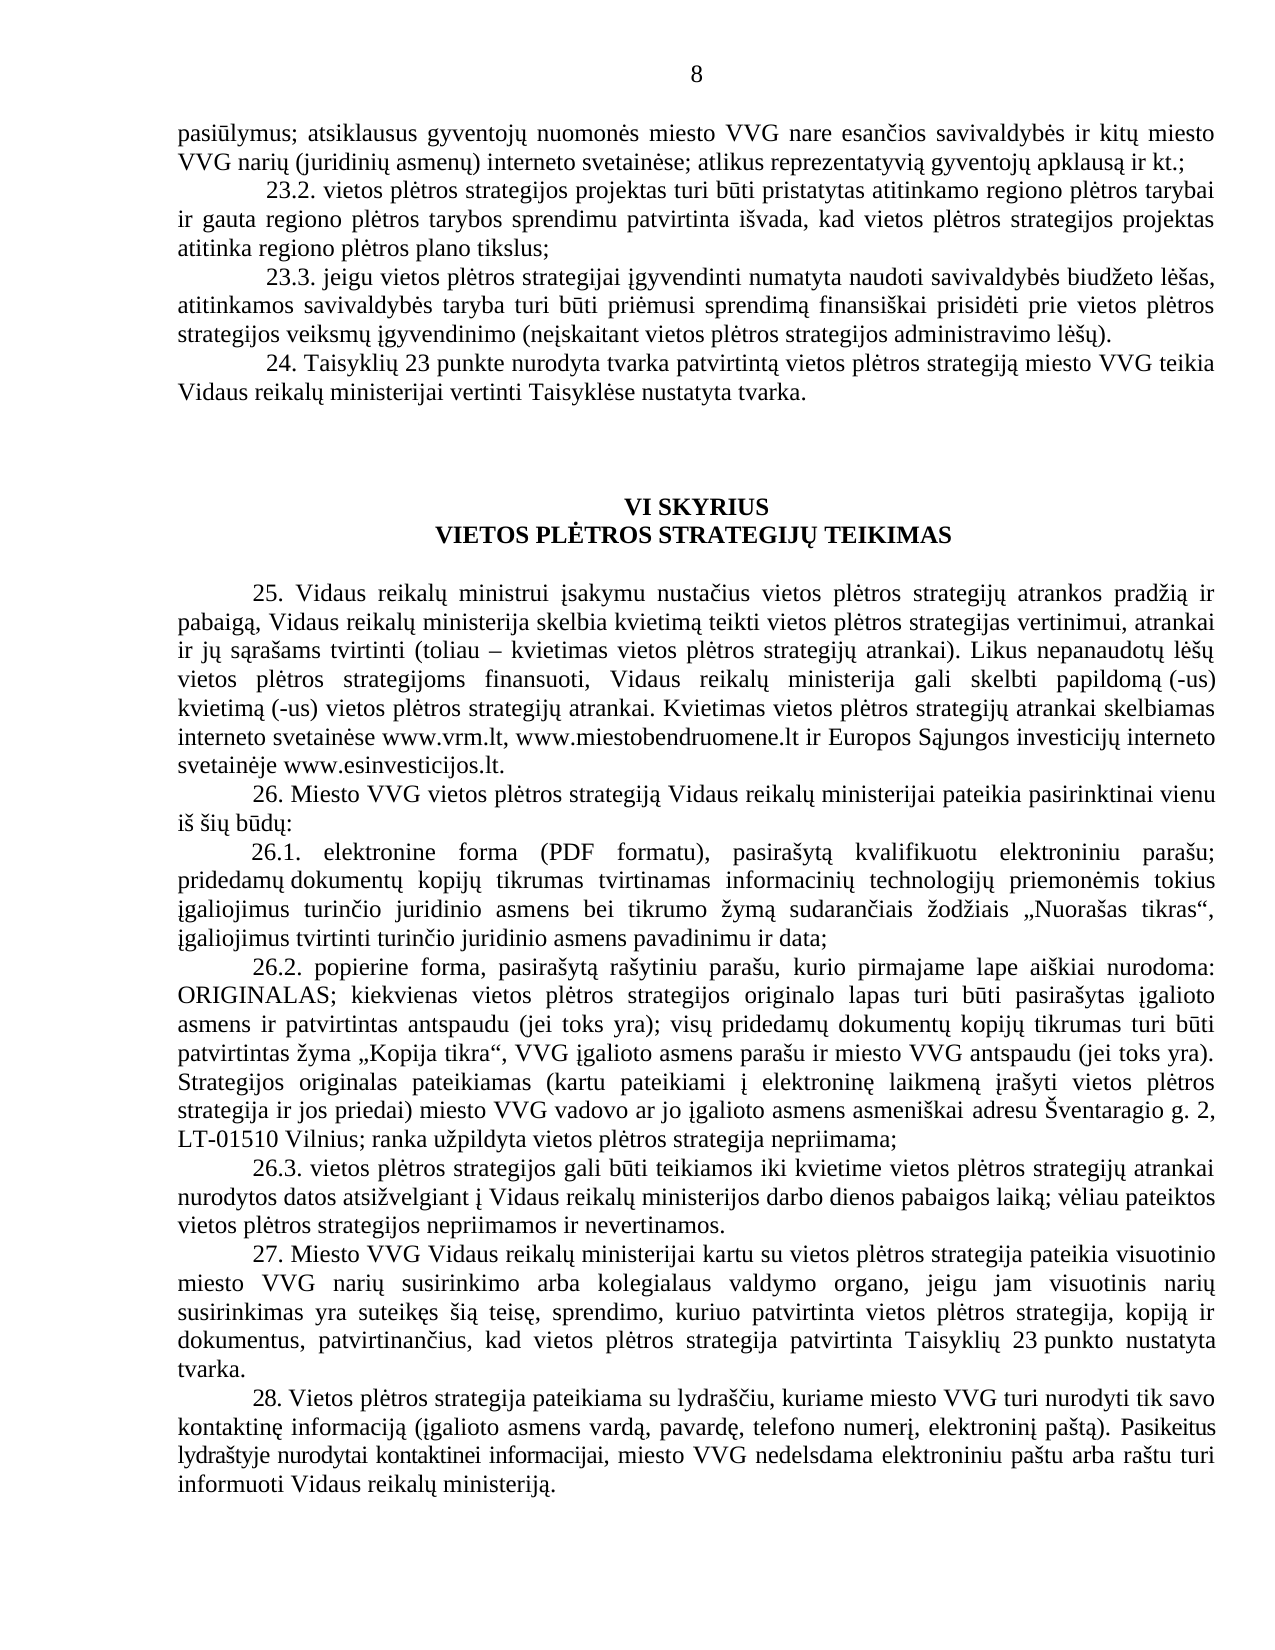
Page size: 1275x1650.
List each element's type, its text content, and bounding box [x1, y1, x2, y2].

text VI SKYRIUS [177, 492, 1216, 521]
text VIETOS PLĖTROS STRATEGIJŲ TEIKIMAS [177, 521, 1216, 549]
text pasiūlymus; atsiklausus gyventojų nuomonės miesto VVG nare esančios savivaldybės ir kitų miesto VVG narių (juridinių asmenų) interneto svetainėse; atlikus reprezentatyvią gyventojų apklausą ir kt.; [177, 118, 1216, 176]
text 27. Miesto VVG Vidaus reikalų ministerijai kartu su vietos plėtros strategija pateikia visuotinio miesto VVG narių susirinkimo arba kolegialaus valdymo organo, jeigu jam visuotinis narių susirinkimas yra suteikęs šią teisę, sprendimo, kuriuo patvirtinta vietos plėtros strategija, kopiją ir dokumentus, patvirtinančius, kad vietos plėtros strategija patvirtinta Taisyklių 23 punkto nustatyta tvarka. [177, 1239, 1216, 1383]
text 23.3. jeigu vietos plėtros strategijai įgyvendinti numatyta naudoti savivaldybės biudžeto lėšas, atitinkamos savivaldybės taryba turi būti priėmusi sprendimą finansiškai prisidėti prie vietos plėtros strategijos veiksmų įgyvendinimo (neįskaitant vietos plėtros strategijos administravimo lėšų). [177, 262, 1216, 348]
text 26.2. popierine forma, pasirašytą rašytiniu parašu, kurio pirmajame lape aiškiai nurodoma: ORIGINALAS; kiekvienas vietos plėtros strategijos originalo lapas turi būti pasirašytas įgalioto asmens ir patvirtintas antspaudu (jei toks yra); visų pridedamų dokumentų kopijų tikrumas turi būti patvirtintas žyma „Kopija tikra“, VVG įgalioto asmens parašu ir miesto VVG antspaudu (jei toks yra). Strategijos originalas pateikiamas (kartu pateikiami į elektroninę laikmeną įrašyti vietos plėtros strategija ir jos priedai) miesto VVG vadovo ar jo įgalioto asmens asmeniškai adresu Šventaragio g. 2, LT-01510 Vilnius; ranka užpildyta vietos plėtros strategija nepriimama; [177, 952, 1216, 1153]
text 24. Taisyklių 23 punkte nurodyta tvarka patvirtintą vietos plėtros strategiją miesto VVG teikia Vidaus reikalų ministerijai vertinti Taisyklėse nustatyta tvarka. [177, 348, 1216, 406]
text 28. Vietos plėtros strategija pateikiama su lydraščiu, kuriame miesto VVG turi nurodyti tik savo kontaktinę informaciją (įgalioto asmens vardą, pavardę, telefono numerį, elektroninį paštą). Pasikeitus lydraštyje nurodytai kontaktinei informacijai, miesto VVG nedelsdama elektroniniu paštu arba raštu turi informuoti Vidaus reikalų ministeriją. [177, 1383, 1216, 1498]
text 26.3. vietos plėtros strategijos gali būti teikiamos iki kvietime vietos plėtros strategijų atrankai nurodytos datos atsižvelgiant į Vidaus reikalų ministerijos darbo dienos pabaigos laiką; vėliau pateiktos vietos plėtros strategijos nepriimamos ir nevertinamos. [177, 1153, 1216, 1239]
text 25. Vidaus reikalų ministrui įsakymu nustačius vietos plėtros strategijų atrankos pradžią ir pabaigą, Vidaus reikalų ministerija skelbia kvietimą teikti vietos plėtros strategijas vertinimui, atrankai ir jų sąrašams tvirtinti (toliau – kvietimas vietos plėtros strategijų atrankai). Likus nepanaudotų lėšų vietos plėtros strategijoms finansuoti, Vidaus reikalų ministerija gali skelbti papildomą (-us) kvietimą (-us) vietos plėtros strategijų atrankai. Kvietimas vietos plėtros strategijų atrankai skelbiamas interneto svetainėse www.vrm.lt, www.miestobendruomene.lt ir Europos Sąjungos investicijų interneto svetainėje www.esinvesticijos.lt. [177, 578, 1216, 779]
text 26.1. elektronine forma (PDF formatu), pasirašytą kvalifikuotu elektroniniu parašu; pridedamų dokumentų kopijų tikrumas tvirtinamas informacinių technologijų priemonėmis tokius įgaliojimus turinčio juridinio asmens bei tikrumo žymą sudarančiais žodžiais „Nuorašas tikras“, įgaliojimus tvirtinti turinčio juridinio asmens pavadinimu ir data; [177, 837, 1216, 952]
text 26. Miesto VVG vietos plėtros strategiją Vidaus reikalų ministerijai pateikia pasirinktinai vienu iš šių būdų: [177, 779, 1216, 837]
text 23.2. vietos plėtros strategijos projektas turi būti pristatytas atitinkamo regiono plėtros tarybai ir gauta regiono plėtros tarybos sprendimu patvirtinta išvada, kad vietos plėtros strategijos projektas atitinka regiono plėtros plano tikslus; [177, 176, 1216, 262]
